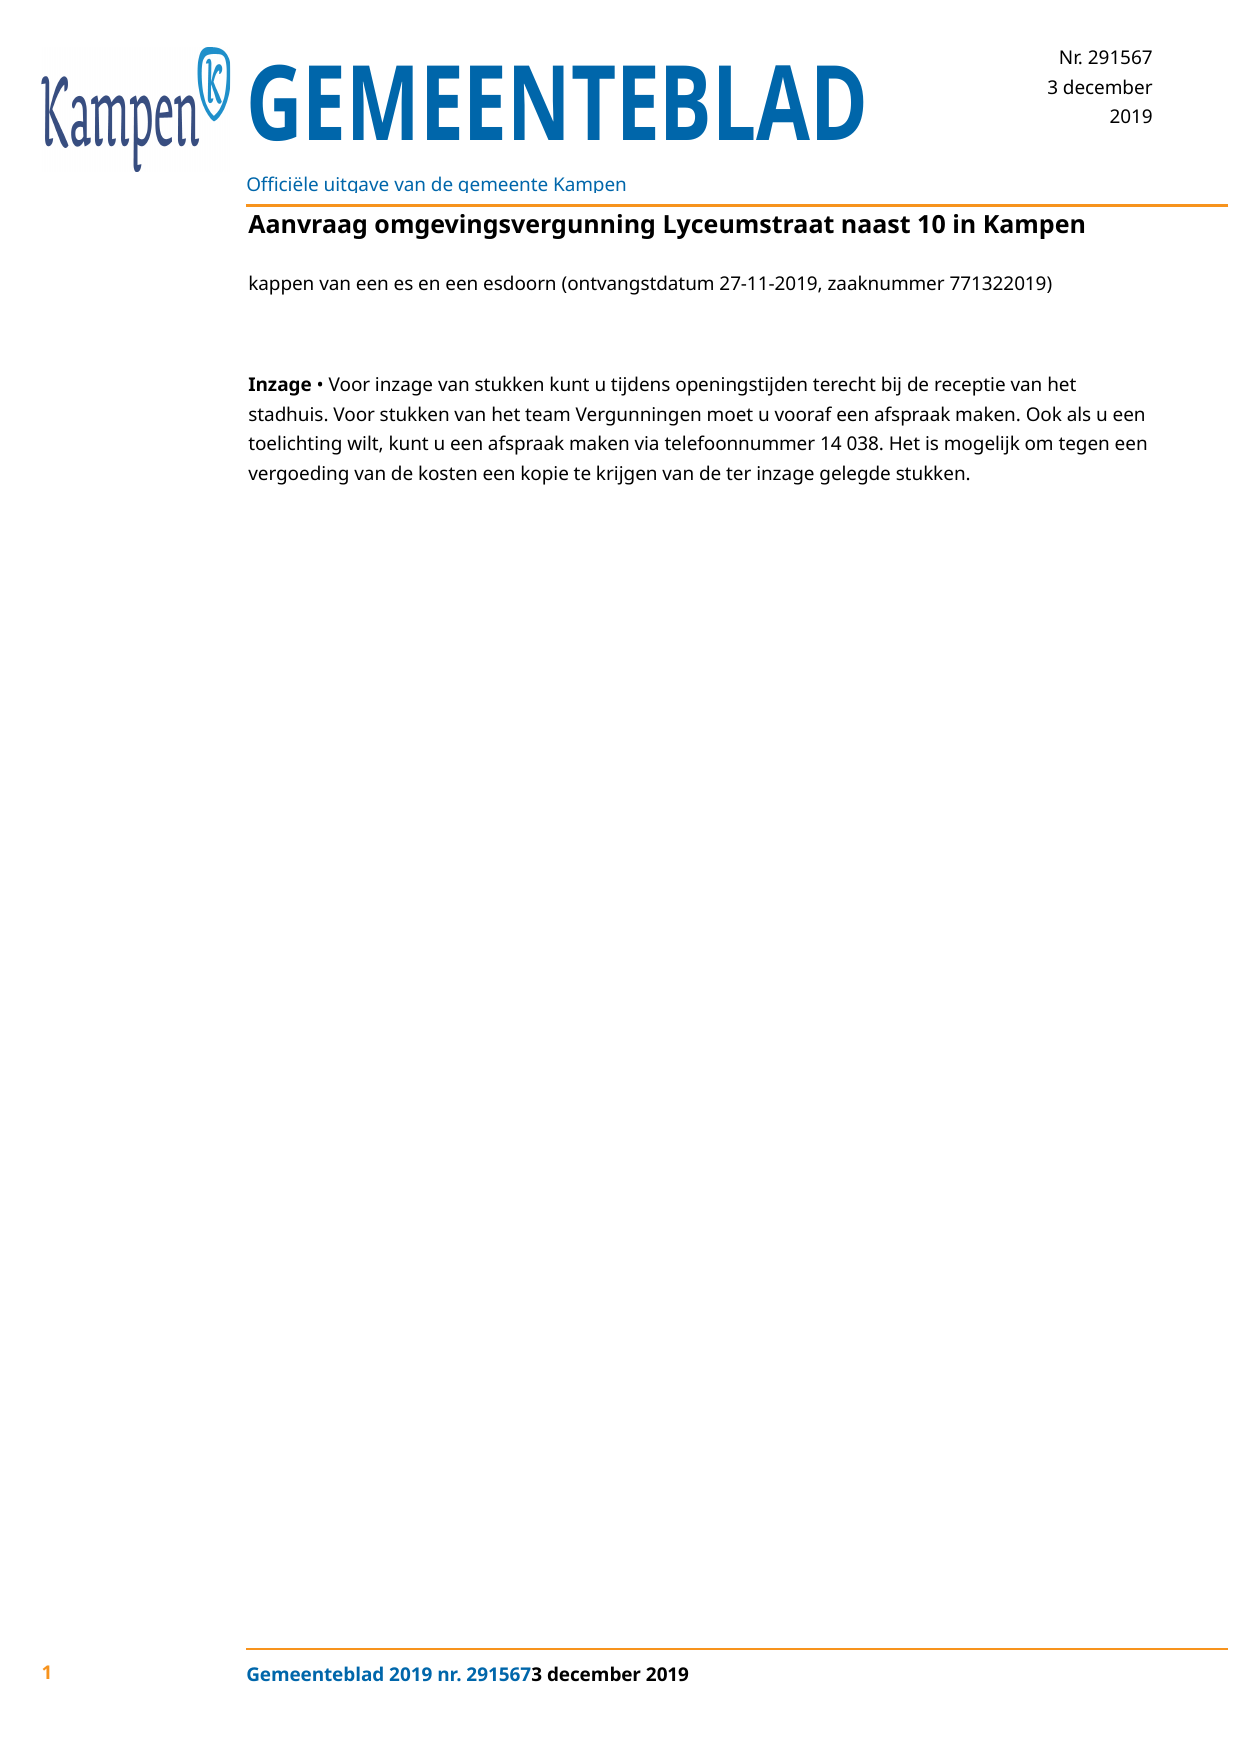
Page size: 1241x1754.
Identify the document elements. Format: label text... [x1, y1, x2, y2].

picture [41, 47, 231, 172]
text Aanvraag omgevingsvergunning Lyceumstraat naast 10 in Kampen [248, 207, 1152, 241]
text Inzage • Voor inzage van stukken kunt u tijdens openingstijden terecht bij de receptie van het stadhuis. Voor stukken van het team Vergunningen moet u vooraf een afspraak maken. Ook als u een toelichting wilt, kunt u een afspraak maken via telefoonnummer 14 038. Het is mogelijk om tegen een vergoeding van de kosten een kopie te krijgen van de ter inzage gelegde stukken. [248, 371, 1152, 486]
text kappen van een es en een esdoorn (ontvangstdatum 27-11-2019, zaaknummer 771322019) [248, 270, 1152, 296]
